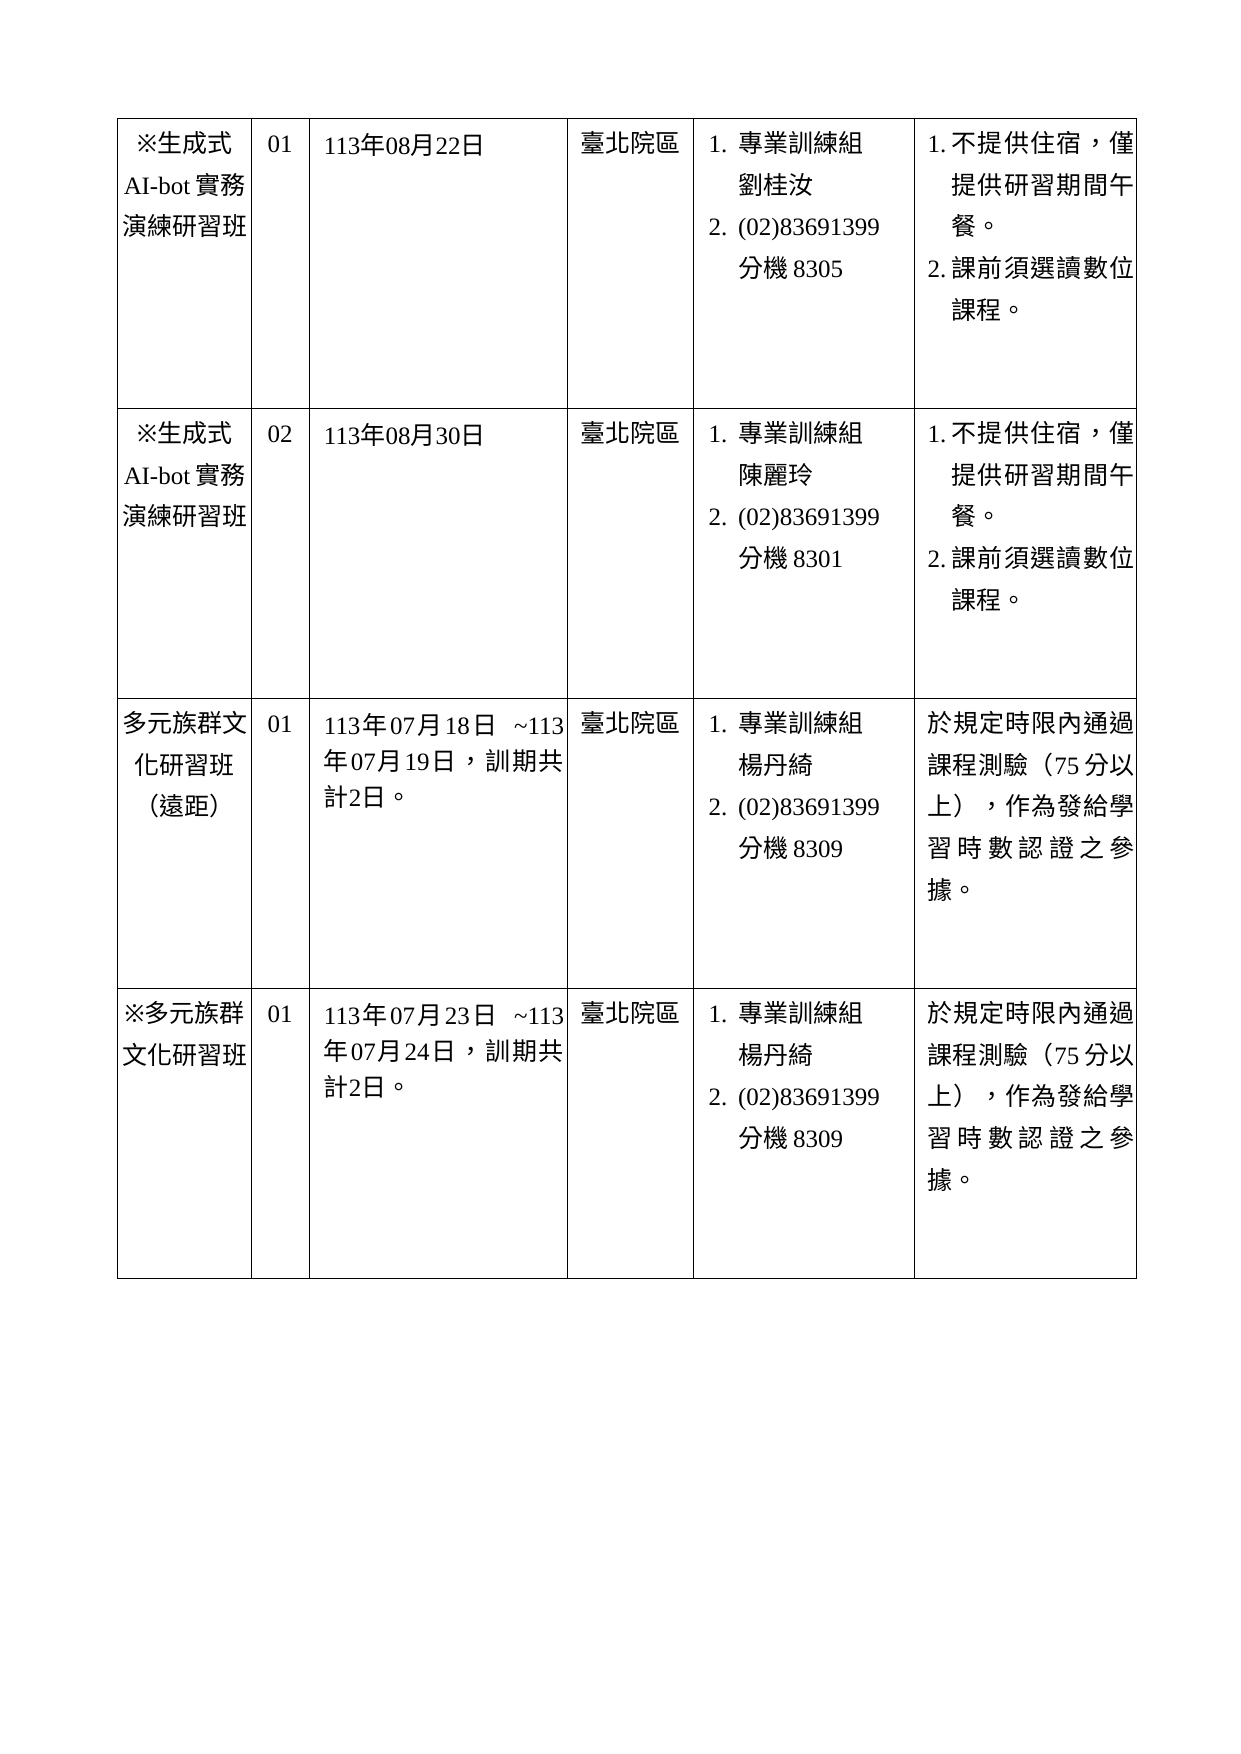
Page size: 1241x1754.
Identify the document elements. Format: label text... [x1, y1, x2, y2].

table_cell 於規定時限內通過課程測驗（75分以上），作為發給學習時數認證之參據。 [915, 699, 1136, 988]
table_cell 專業訓練組 楊丹綺 (02)83691399 分機8309 [694, 699, 914, 988]
table_cell 專業訓練組 楊丹綺 (02)83691399 分機8309 [694, 989, 914, 1278]
table_cell ※生成式AI-bot實務演練研習班 [118, 119, 251, 408]
table_cell 專業訓練組 劉桂汝 (02)83691399 分機8305 [694, 119, 914, 408]
table_cell ※多元族群文化研習班 [118, 989, 251, 1278]
table_cell 多元族群文化研習班（遠距） [118, 699, 251, 988]
table_cell 不提供住宿，僅提供研習期間午餐。 課前須選讀數位課程。 [915, 119, 1136, 408]
table_cell 臺北院區 [568, 699, 693, 988]
table_cell 01 [252, 699, 309, 988]
table_cell 不提供住宿，僅提供研習期間午餐。 課前須選讀數位課程。 [915, 409, 1136, 698]
table_cell 02 [252, 409, 309, 698]
table_cell 臺北院區 [568, 119, 693, 408]
table_cell 01 [252, 989, 309, 1278]
table_cell 臺北院區 [568, 409, 693, 698]
table_cell 01 [252, 119, 309, 408]
table_cell 113年07月23日 ~113年07月24日，訓期共計2日。 [310, 989, 567, 1278]
table_cell ※生成式AI-bot實務演練研習班 [118, 409, 251, 698]
table_cell 113年07月18日 ~113年07月19日，訓期共計2日。 [310, 699, 567, 988]
table_cell 113年08月30日 [310, 409, 567, 698]
table_cell 專業訓練組 陳麗玲 (02)83691399 分機8301 [694, 409, 914, 698]
table_cell 於規定時限內通過課程測驗（75分以上），作為發給學習時數認證之參據。 [915, 989, 1136, 1278]
table_cell 113年08月22日 [310, 119, 567, 408]
table_cell 臺北院區 [568, 989, 693, 1278]
